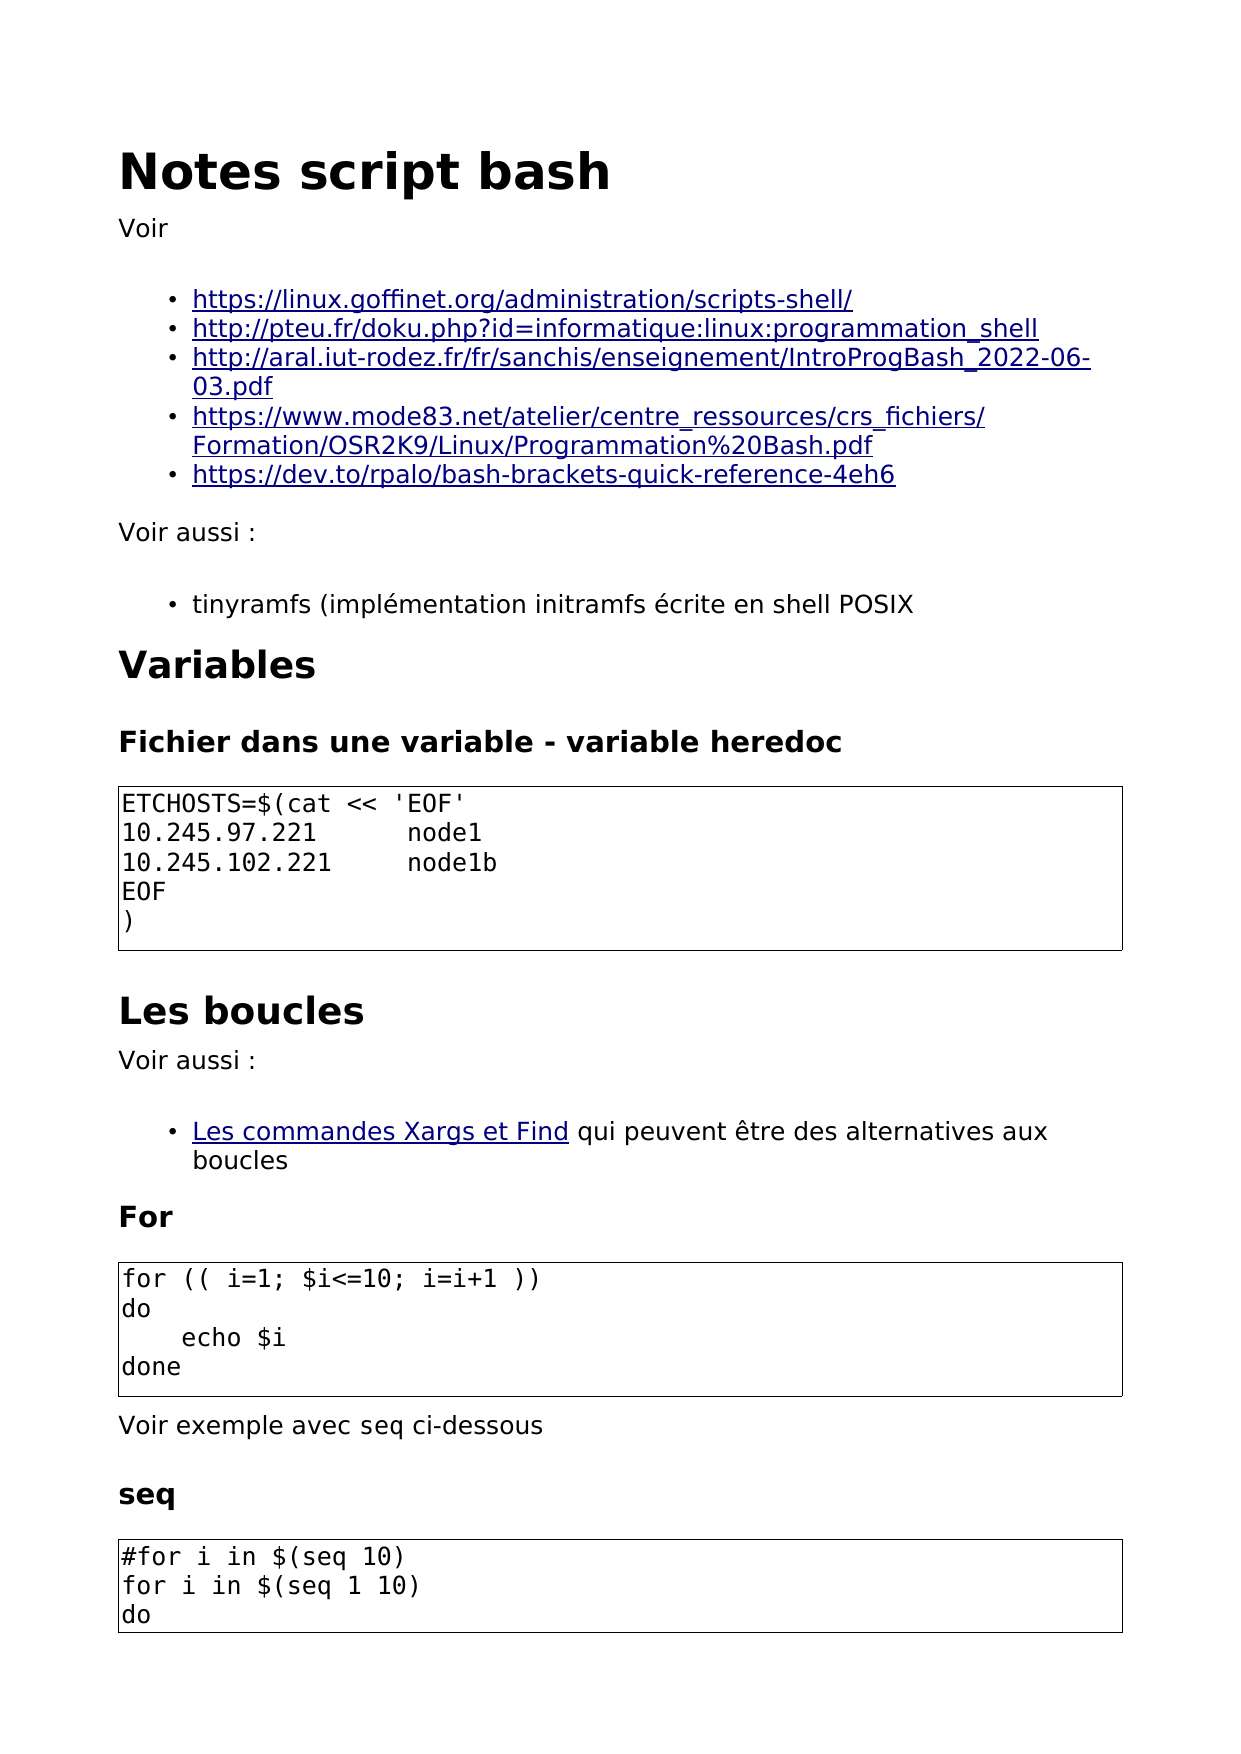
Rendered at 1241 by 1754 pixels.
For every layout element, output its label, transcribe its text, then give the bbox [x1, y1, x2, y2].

table_header ETCHOSTS=$(cat << 'EOF' 10.245.97.221 node1 10.245.102.221 node1b EOF ) [119, 787, 1122, 950]
list https://linux.goffinet.org/administration/scripts-shell/ [177, 285, 1122, 314]
list http://aral.iut-rodez.fr/fr/sanchis/enseignement/IntroProgBash_2022-06-03.pdf [177, 343, 1122, 402]
list http://pteu.fr/doku.php?id=informatique:linux:programmation_shell [177, 314, 1122, 343]
text Voir exemple avec seq ci-dessous [118, 1411, 1122, 1440]
subtitle For [118, 1200, 1122, 1234]
subtitle Fichier dans une variable - variable heredoc [118, 725, 1122, 759]
subtitle Variables [118, 644, 1122, 688]
list https://dev.to/rpalo/bash-brackets-quick-reference-4eh6 [177, 460, 1122, 489]
list Les commandes Xargs et Find qui peuvent être des alternatives aux boucles [177, 1117, 1122, 1175]
list tinyramfs (implémentation initramfs écrite en shell POSIX [177, 590, 1122, 619]
subtitle Notes script bash [118, 143, 1122, 201]
text Voir aussi : [118, 519, 1122, 548]
subtitle seq [118, 1478, 1122, 1512]
table_header for (( i=1; $i<=10; i=i+1 )) do echo $i done [119, 1263, 1122, 1396]
text Voir [118, 214, 1122, 243]
list https://www.mode83.net/atelier/centre_ressources/crs_fichiers/Formation/OSR2K9/Linux/Programmation%20Bash.pdf [177, 402, 1122, 460]
text Voir aussi : [118, 1046, 1122, 1075]
table_header #for i in $(seq 10) for i in $(seq 1 10) do [119, 1540, 1122, 1632]
subtitle Les boucles [118, 990, 1122, 1033]
